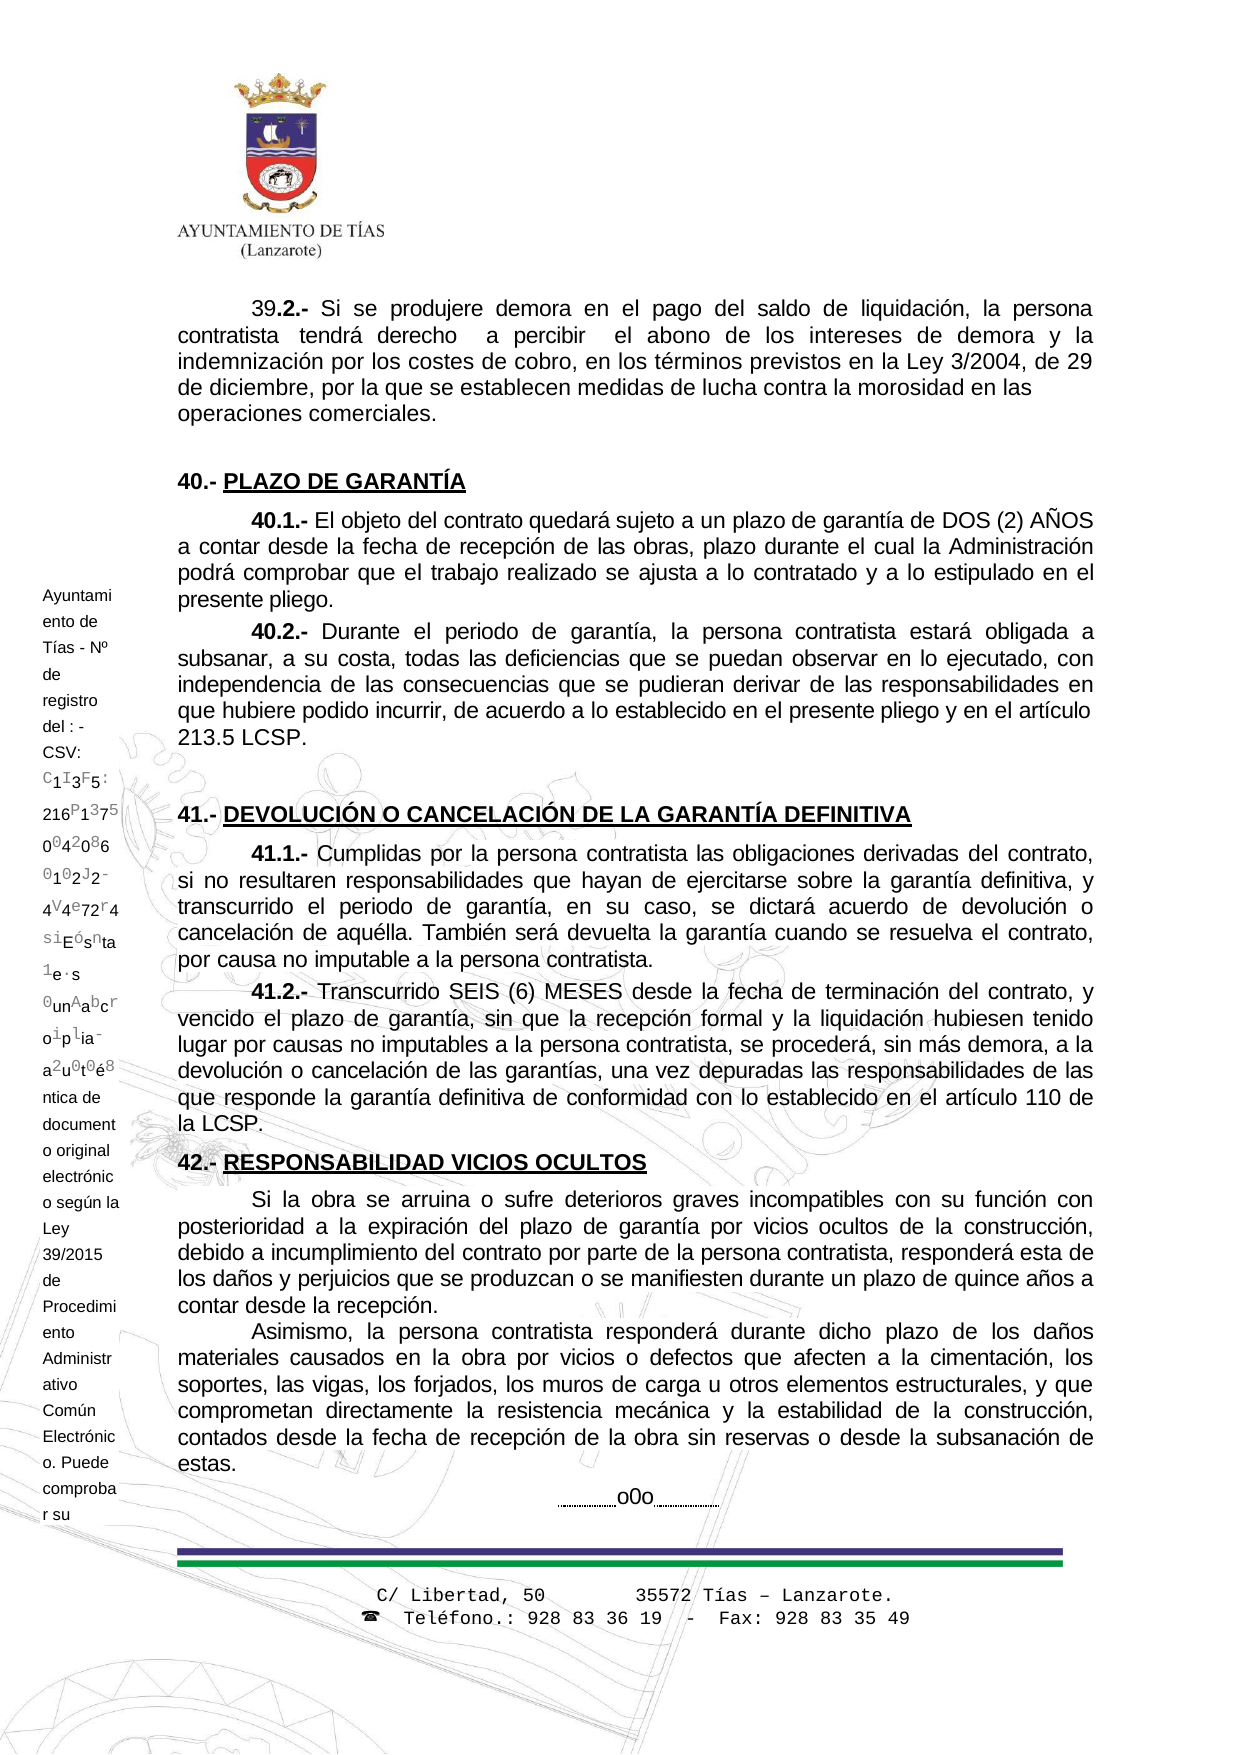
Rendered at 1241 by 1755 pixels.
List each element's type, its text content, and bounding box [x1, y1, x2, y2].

text 41.2.- Transcurrido SEIS (6) MESES desde la fecha de terminación del contrato, y vencido el plazo de garantía, sin que la recepción formal y la liquidación hubiesen tenido lugar por causas no imputables a la persona contratista, se procederá, sin más demora, a la devolución o cancelación de las garantías, una vez depuradas las responsabilidades de las que responde la garantía definitiva de conformidad con lo establecido en el artículo 110 de la LCSP. [995, 978, 1094, 1136]
text Ayuntamiento de Tías - Nº de registro del : - CSV: C1I3F5:216P137500420860102J2-4V4e72r4siEósnta 1e.s 0unAabcroiplia-a2u0t0é8ntica de documento original electrónico según la Ley 39/2015 de Procedimiento Administrativo Común Electrónico. Puede comprobar su autenticidad en: [42, 586, 119, 1525]
text Si la obra se arruina o sufre deterioros graves incompatibles con su función con posterioridad a la expiración del plazo de garantía por vicios ocultos de la construcción, debido a incumplimiento del contrato por parte de la persona contratista, responderá esta de los daños y perjuicios que se produzcan o se manifiesten durante un plazo de quince años a contar desde la recepción. [995, 1186, 1094, 1318]
subtitle 41.- DEVOLUCIÓN O CANCELACIÓN DE LA GARANTÍA DEFINITIVA [995, 801, 1182, 828]
text operaciones comerciales. [177, 400, 1182, 426]
text Asimismo, la persona contratista responderá durante dicho plazo de los daños materiales causados en la obra por vicios o defectos que afecten a la cimentación, los soportes, las vigas, los forjados, los muros de carga u otros elementos estructurales, y que comprometan directamente la resistencia mecánica y la estabilidad de la construcción, contados desde la fecha de recepción de la obra sin reservas o desde la subsanación de estas. [995, 1318, 1094, 1476]
text 213.5 LCSP. [177, 724, 1182, 750]
text 40.2.- Durante el periodo de garantía, la persona contratista estará obligada a subsanar, a su costa, todas las deficiencias que se puedan observar en lo ejecutado, con independencia de las consecuencias que se pudieran derivar de las responsabilidades en que hubiere podido incurrir, de acuerdo a lo establecido en el presente pliego y en el artículo [177, 618, 1094, 724]
text  Teléfono.: 928 83 36 19 - Fax: 928 83 35 49 [995, 1607, 1108, 1630]
text o0o [995, 1483, 1114, 1509]
subtitle 40.- PLAZO DE GARANTÍA [177, 468, 1182, 494]
text C/ Libertad, 50 35572 Tías – Lanzarote. [995, 1586, 1108, 1607]
text 40.1.- El objeto del contrato quedará sujeto a un plazo de garantía de DOS (2) AÑOS a contar desde la fecha de recepción de las obras, plazo durante el cual la Administración podrá comprobar que el trabajo realizado se ajusta a lo contratado y a lo estipulado en el presente pliego. [177, 507, 1094, 612]
text 41.1.- Cumplidas por la persona contratista las obligaciones derivadas del contrato, si no resultaren responsabilidades que hayan de ejercitarse sobre la garantía definitiva, y transcurrido el periodo de garantía, en su caso, se dictará acuerdo de devolución o cancelación de aquélla. También será devuelta la garantía cuando se resuelva el contrato, por causa no imputable a la persona contratista. [995, 840, 1094, 972]
subtitle 42.- RESPONSABILIDAD VICIOS OCULTOS [995, 1148, 1182, 1175]
